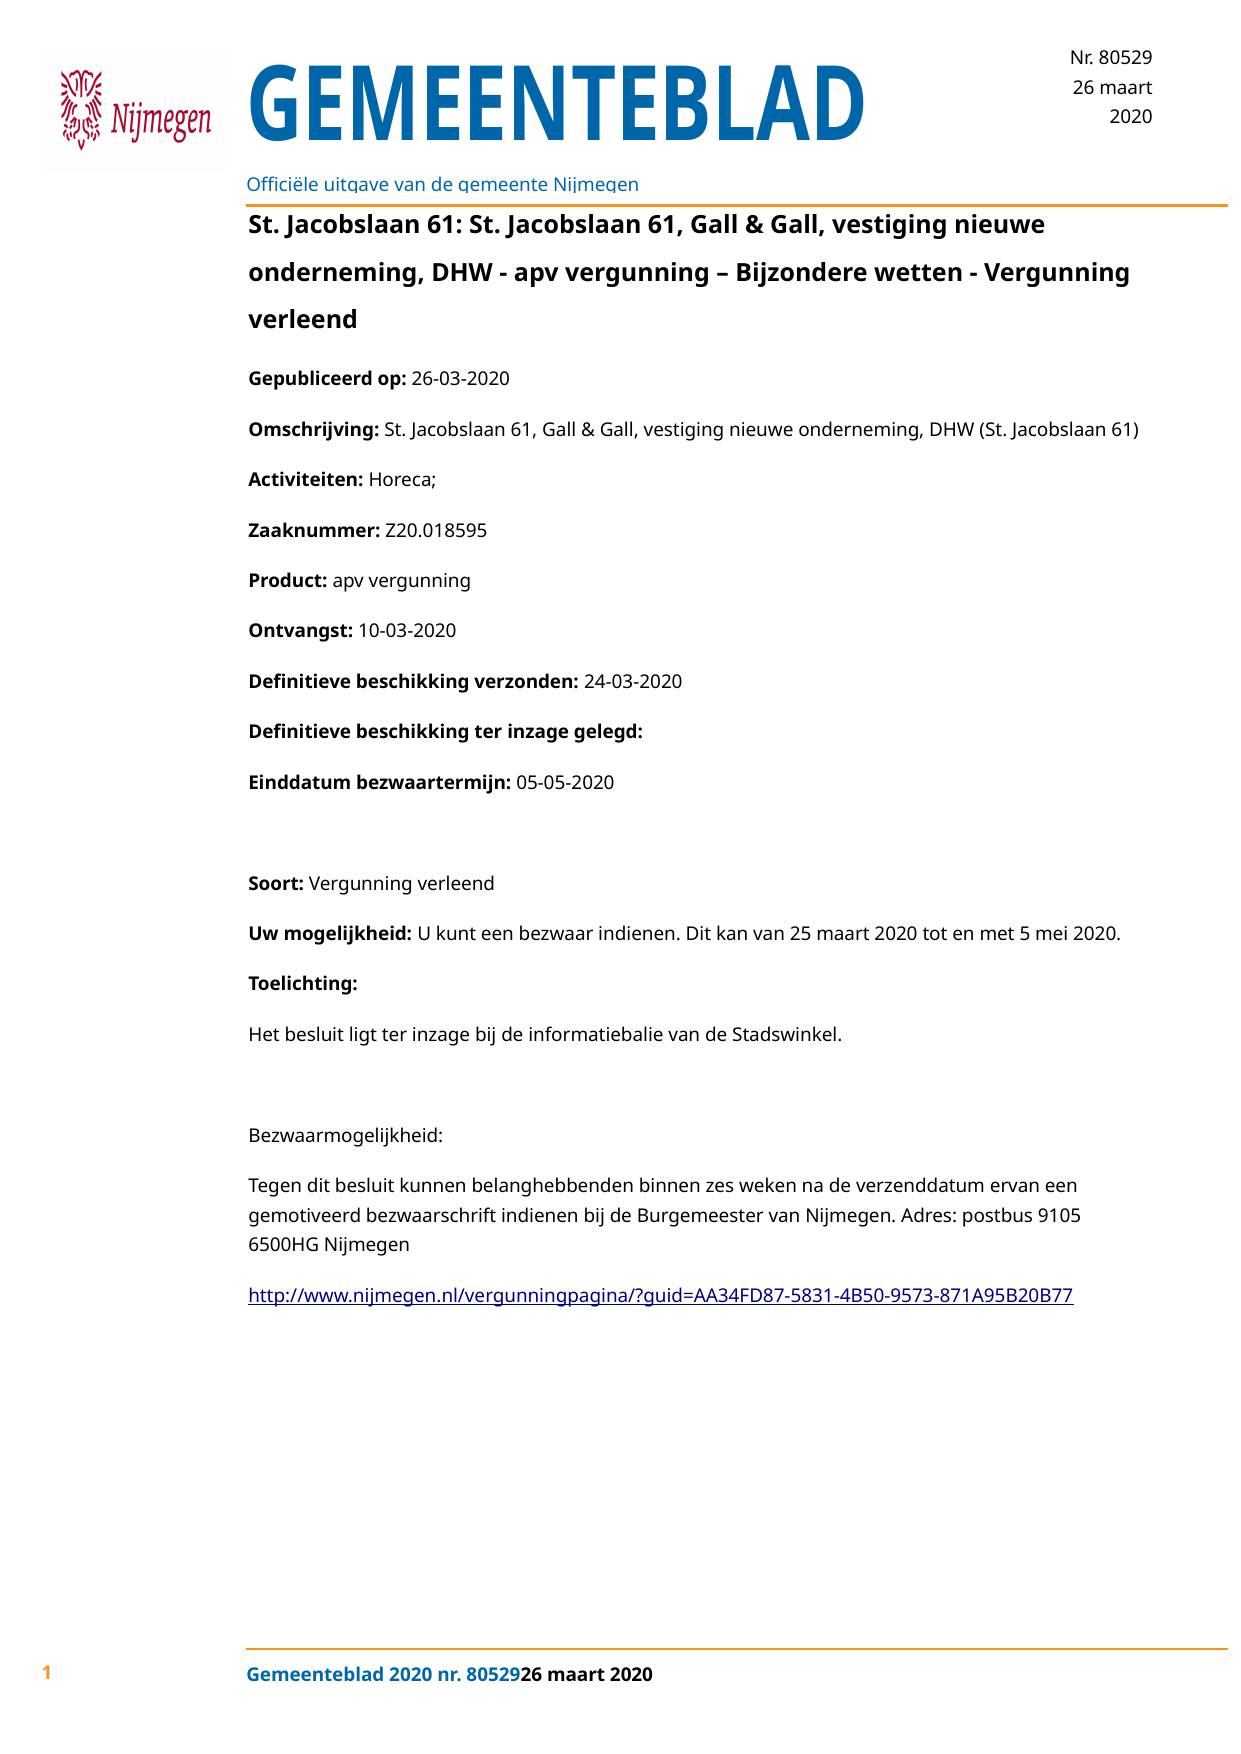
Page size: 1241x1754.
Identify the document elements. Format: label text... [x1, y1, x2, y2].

text Gepubliceerd op: 26-03-2020 [248, 366, 1152, 391]
text Omschrijving: St. Jacobslaan 61, Gall & Gall, vestiging nieuwe onderneming, DHW (St. Jacobslaan 61) [248, 416, 1152, 442]
text Toelichting: [248, 971, 1152, 996]
text Uw mogelijkheid: U kunt een bezwaar indienen. Dit kan van 25 maart 2020 tot en met 5 mei 2020. [248, 920, 1152, 946]
text Zaaknummer: Z20.018595 [248, 517, 1152, 542]
text Ontvangst: 10-03-2020 [248, 618, 1152, 643]
text St. Jacobslaan 61: St. Jacobslaan 61, Gall & Gall, vestiging nieuwe onderneming, DHW - apv vergunning – Bijzondere wetten - Vergunning verleend [248, 207, 1152, 336]
text http://www.nijmegen.nl/vergunningpagina/?guid=AA34FD87-5831-4B50-9573-871A95B20B77 [248, 1282, 1152, 1307]
text Soort: Vergunning verleend [248, 870, 1152, 895]
text Tegen dit besluit kunnen belanghebbenden binnen zes weken na de verzenddatum ervan een gemotiveerd bezwaarschrift indienen bij de Burgemeester van Nijmegen. Adres: postbus 9105 6500HG Nijmegen [248, 1172, 1152, 1257]
text Het besluit ligt ter inzage bij de informatiebalie van de Stadswinkel. [248, 1021, 1152, 1047]
text Definitieve beschikking verzonden: 24-03-2020 [248, 668, 1152, 694]
text Definitieve beschikking ter inzage gelegd: [248, 718, 1152, 744]
text Activiteiten: Horeca; [248, 466, 1152, 492]
text Einddatum bezwaartermijn: 05-05-2020 [248, 769, 1152, 794]
picture [41, 47, 231, 172]
text Bezwaarmogelijkheid: [248, 1122, 1152, 1147]
text Product: apv vergunning [248, 567, 1152, 593]
